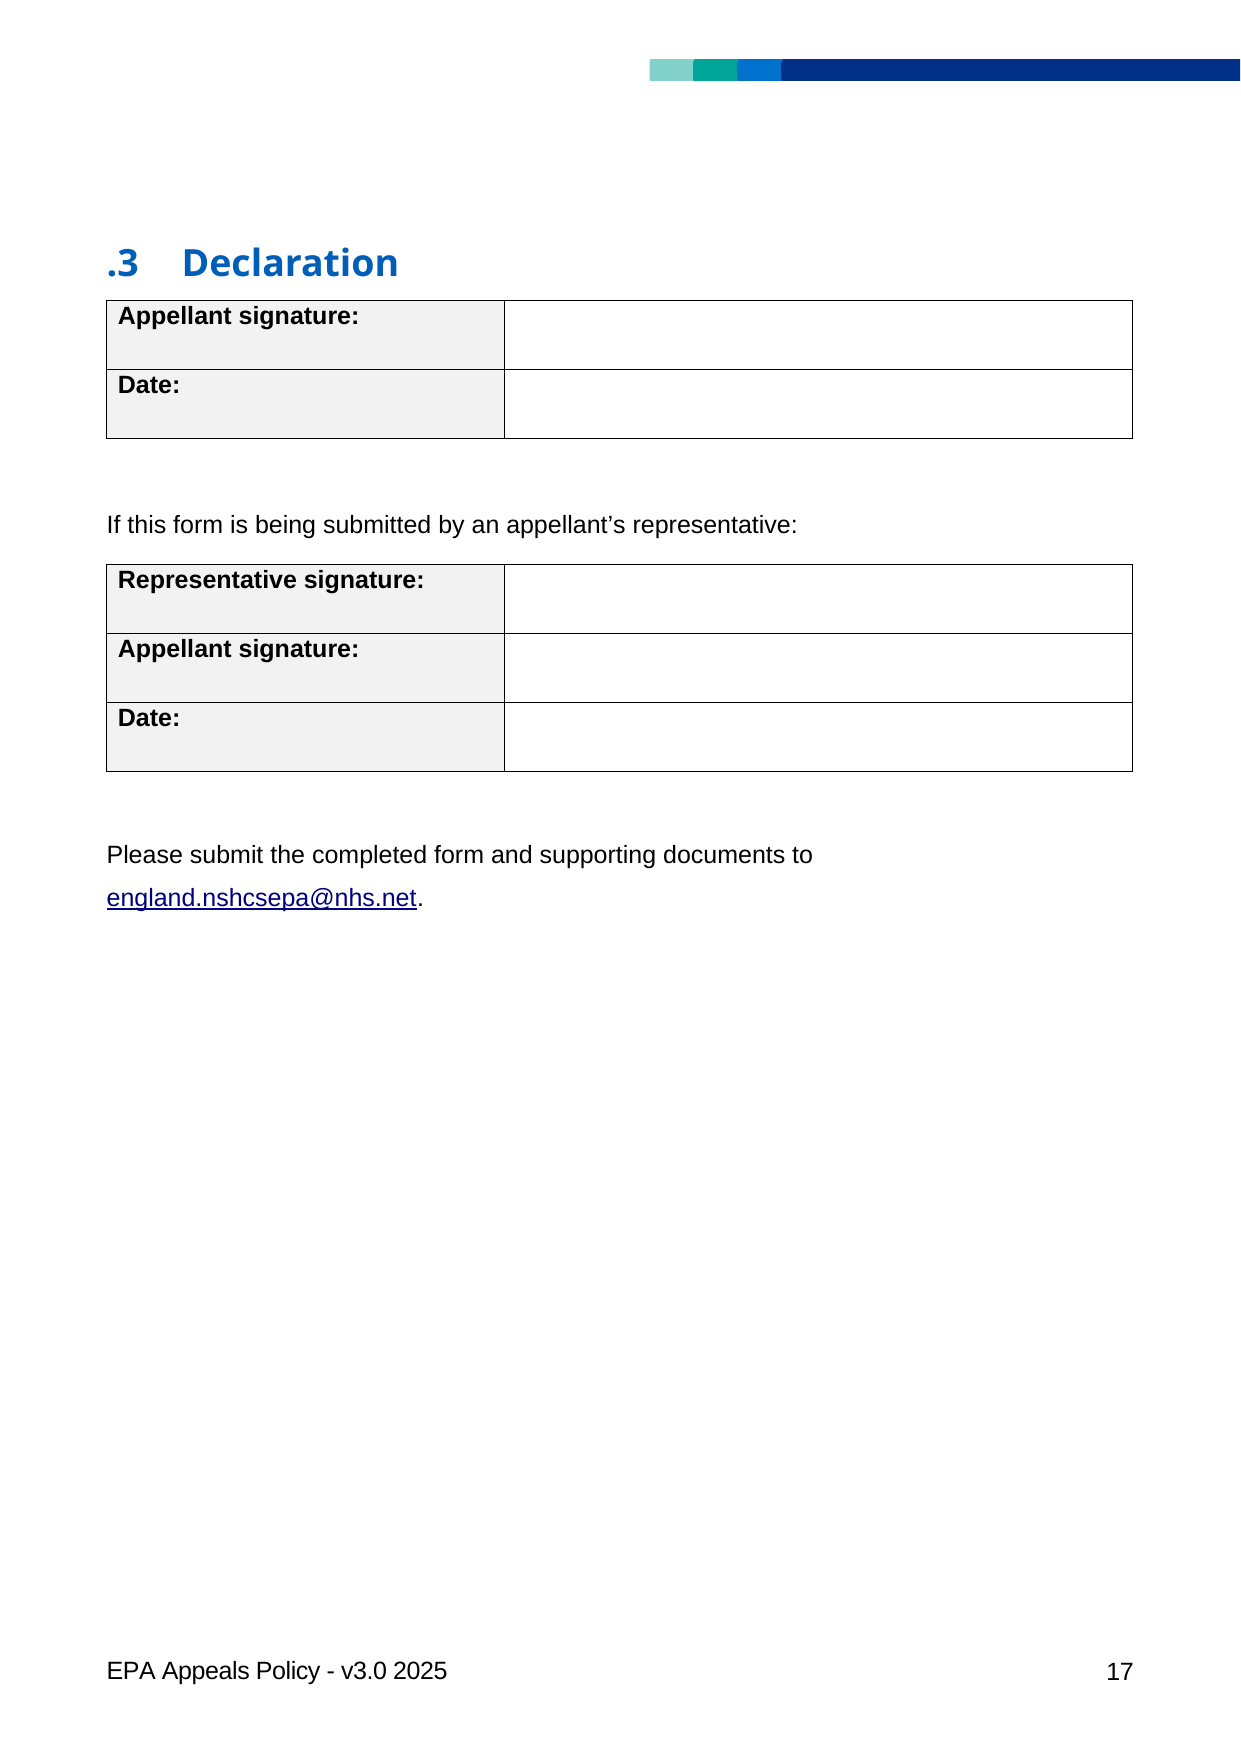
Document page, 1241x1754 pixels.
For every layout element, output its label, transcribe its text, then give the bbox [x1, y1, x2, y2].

table_header Appellant signature: [107, 301, 504, 369]
table_cell [505, 370, 1132, 438]
table_cell Appellant signature: [107, 634, 504, 702]
table_cell Date: [107, 370, 504, 438]
text If this form is being submitted by an appellant’s representative: [106, 501, 1134, 539]
table_cell [505, 634, 1132, 702]
table_header Representative signature: [107, 565, 504, 633]
text Please submit the completed form and supporting documents to england.nshcsepa@nhs.net. [106, 840, 1134, 912]
table_header [505, 565, 1132, 633]
table_cell Date: [107, 703, 504, 771]
table_cell [505, 703, 1132, 771]
subtitle Declaration [106, 236, 1134, 287]
table_header [505, 301, 1132, 369]
